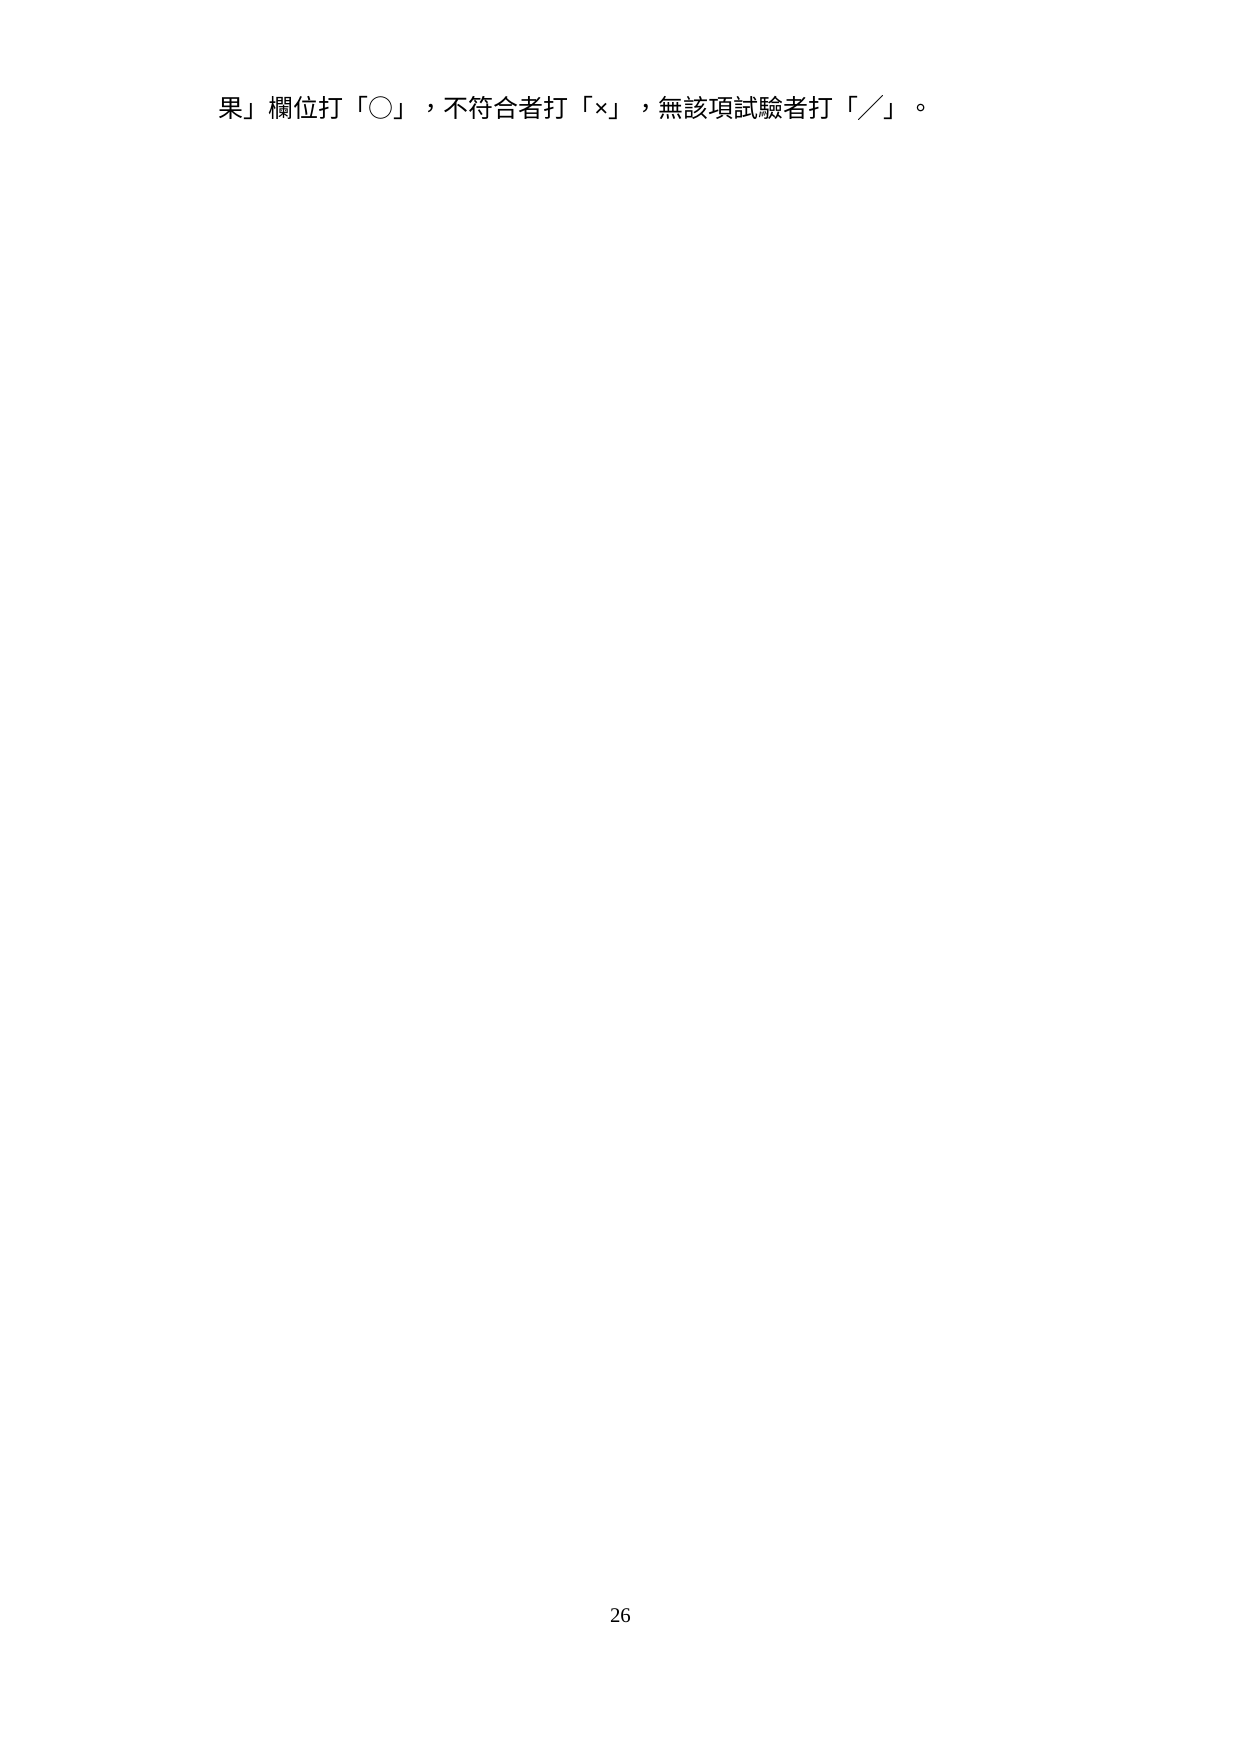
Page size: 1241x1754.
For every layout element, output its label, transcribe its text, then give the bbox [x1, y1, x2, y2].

text 果」欄位打「○」，不符合者打「×」，無該項試驗者打「╱」。 [148, 89, 1092, 125]
